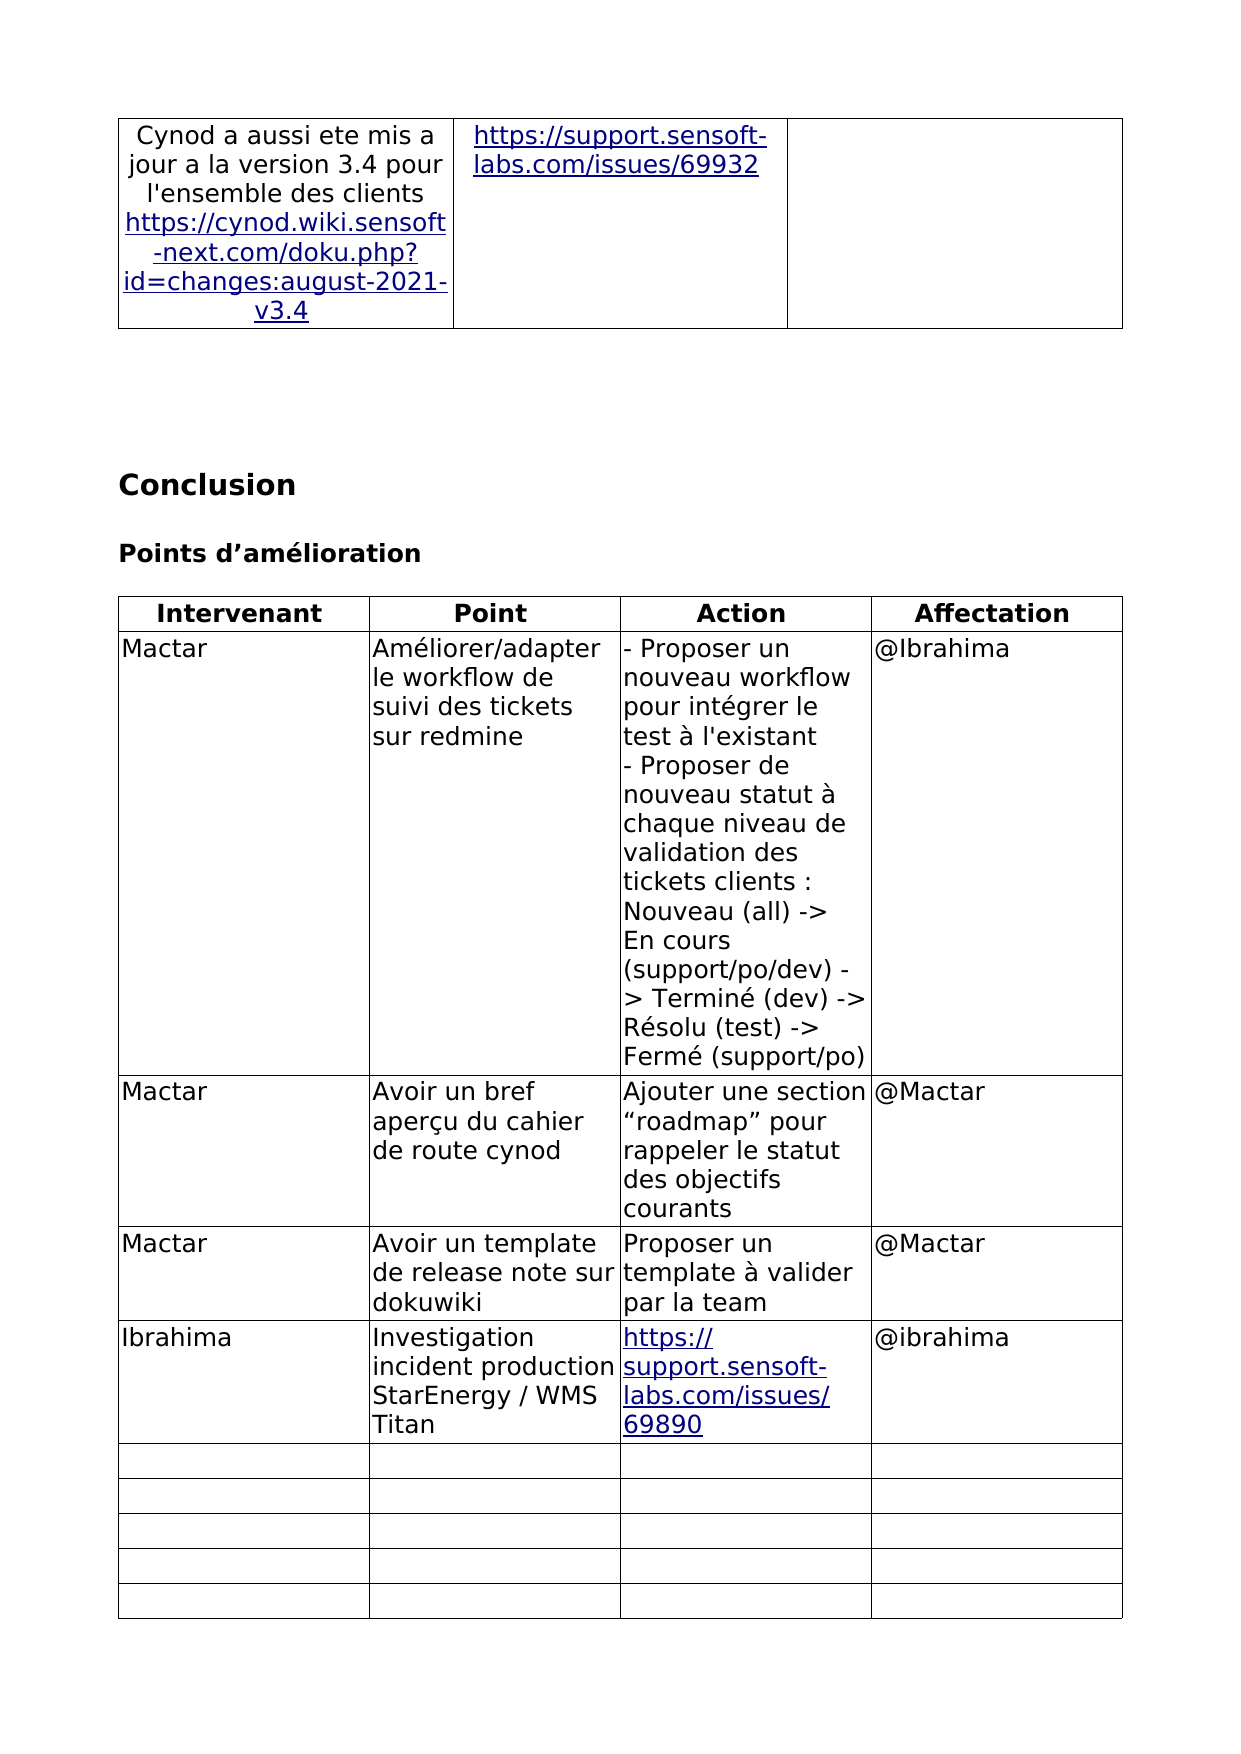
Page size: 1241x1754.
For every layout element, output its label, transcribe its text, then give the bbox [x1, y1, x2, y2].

table_cell https://support.sensoft-labs.com/issues/69890 [621, 1321, 871, 1442]
table_cell [119, 1514, 369, 1548]
table_cell [872, 1444, 1122, 1477]
table_cell Mactar [119, 1227, 369, 1320]
table_cell Ibrahima [119, 1321, 369, 1442]
table_cell @Mactar [872, 1227, 1122, 1320]
table_cell [119, 1479, 369, 1513]
table_cell Cynod a aussi ete mis a jour a la version 3.4 pour l'ensemble des clients https://cynod.wiki.sensoft-next.com/doku.php?id=changes:august-2021-v3.4 [119, 119, 453, 328]
table_cell Ajouter une section “roadmap” pour rappeler le statut des objectifs courants [621, 1076, 871, 1226]
table_cell [621, 1444, 871, 1477]
table_cell @Mactar [872, 1076, 1122, 1226]
table_cell [370, 1549, 620, 1583]
table_cell Avoir un template de release note sur dokuwiki [370, 1227, 620, 1320]
table_cell [370, 1514, 620, 1548]
table_cell [119, 1444, 369, 1477]
table_cell [788, 119, 1122, 328]
subtitle Points d’amélioration [118, 539, 1122, 569]
table_cell [872, 1514, 1122, 1548]
table_cell - Proposer un nouveau workflow pour intégrer le test à l'existant - Proposer de nouveau statut à chaque niveau de validation des tickets clients : Nouveau (all) -> En cours (support/po/dev) -> Terminé (dev) -> Résolu (test) -> Fermé (support/po) [621, 632, 871, 1074]
table_cell [872, 1479, 1122, 1513]
table_cell [370, 1444, 620, 1477]
table_cell Investigation incident production StarEnergy / WMS Titan [370, 1321, 620, 1442]
table_header Action [621, 597, 871, 631]
table_cell Proposer un template à valider par la team [621, 1227, 871, 1320]
table_header Point [370, 597, 620, 631]
subtitle Conclusion [118, 468, 1122, 502]
table_cell [621, 1584, 871, 1618]
table_cell [872, 1584, 1122, 1618]
table_cell Améliorer/adapter le workflow de suivi des tickets sur redmine [370, 632, 620, 1074]
table_cell @ibrahima [872, 1321, 1122, 1442]
table_header Intervenant [119, 597, 369, 631]
table_cell [872, 1549, 1122, 1583]
table_cell https://support.sensoft-labs.com/issues/69932 [454, 119, 787, 328]
table_cell [621, 1549, 871, 1583]
table_cell [119, 1549, 369, 1583]
table_cell Mactar [119, 632, 369, 1074]
table_header Affectation [872, 597, 1122, 631]
table_cell [119, 1584, 369, 1618]
table_cell [370, 1584, 620, 1618]
table_cell @Ibrahima [872, 632, 1122, 1074]
table_cell Avoir un bref aperçu du cahier de route cynod [370, 1076, 620, 1226]
table_cell [370, 1479, 620, 1513]
table_cell [621, 1514, 871, 1548]
table_cell [621, 1479, 871, 1513]
table_cell Mactar [119, 1076, 369, 1226]
